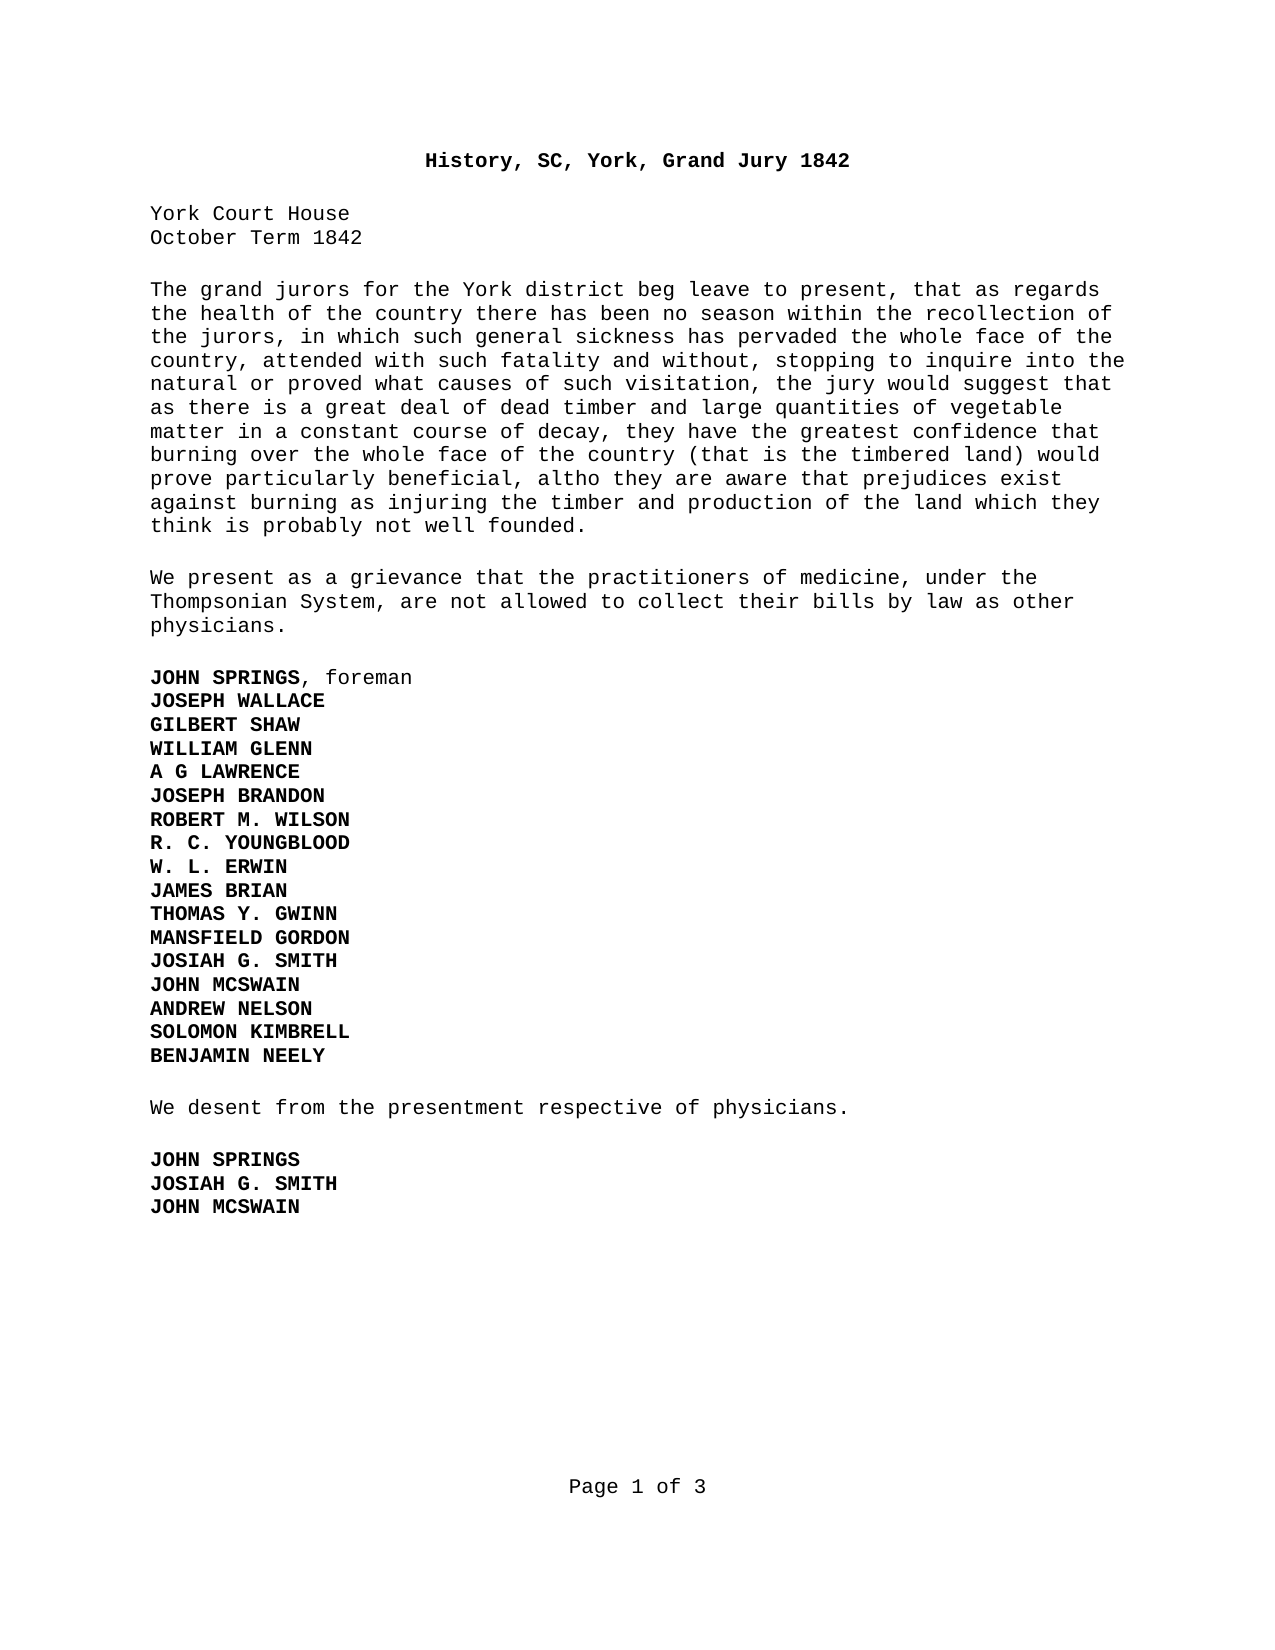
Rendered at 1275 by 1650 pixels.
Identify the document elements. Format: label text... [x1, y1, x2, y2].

text Josiah G. Smith [150, 1173, 1125, 1197]
text Joseph Brandon [150, 785, 1125, 809]
text The grand jurors for the York district beg leave to present, that as regards the health of the country there has been no season within the recollection of the jurors, in which such general sickness has pervaded the whole face of the country, attended with such fatality and without, stopping to inquire into the natural or proved what causes of such visitation, the jury would suggest that as there is a great deal of dead timber and large quantities of vegetable matter in a constant course of decay, they have the greatest confidence that burning over the whole face of the country (that is the timbered land) would prove particularly beneficial, altho they are aware that prejudices exist against burning as injuring the timber and production of the land which they think is probably not well founded. [150, 279, 1125, 539]
text Solomon Kimbrell [150, 1021, 1125, 1045]
text A G Lawrence [150, 761, 1125, 785]
text Gilbert Shaw [150, 714, 1125, 738]
text October Term 1842 [150, 227, 1125, 250]
text We desent from the presentment respective of physicians. [150, 1097, 1125, 1121]
text Andrew Nelson [150, 998, 1125, 1021]
text York Court House [150, 203, 1125, 227]
text John McSwain [150, 974, 1125, 998]
text Thomas Y. Gwinn [150, 903, 1125, 927]
text James Brian [150, 879, 1125, 903]
text Mansfield Gordon [150, 927, 1125, 951]
text John Springs [150, 1149, 1125, 1173]
text John Springs, foreman [150, 667, 1125, 690]
text W. L. Erwin [150, 856, 1125, 879]
text Robert M. Wilson [150, 809, 1125, 832]
text Josiah G. Smith [150, 951, 1125, 974]
text Joseph Wallace [150, 690, 1125, 714]
text We present as a grievance that the practitioners of medicine, under the Thompsonian System, are not allowed to collect their bills by law as other physicians. [150, 567, 1125, 638]
text John McSwain [150, 1197, 1125, 1220]
text Benjamin Neely [150, 1045, 1125, 1069]
text R. C. Youngblood [150, 832, 1125, 856]
text William Glenn [150, 738, 1125, 761]
